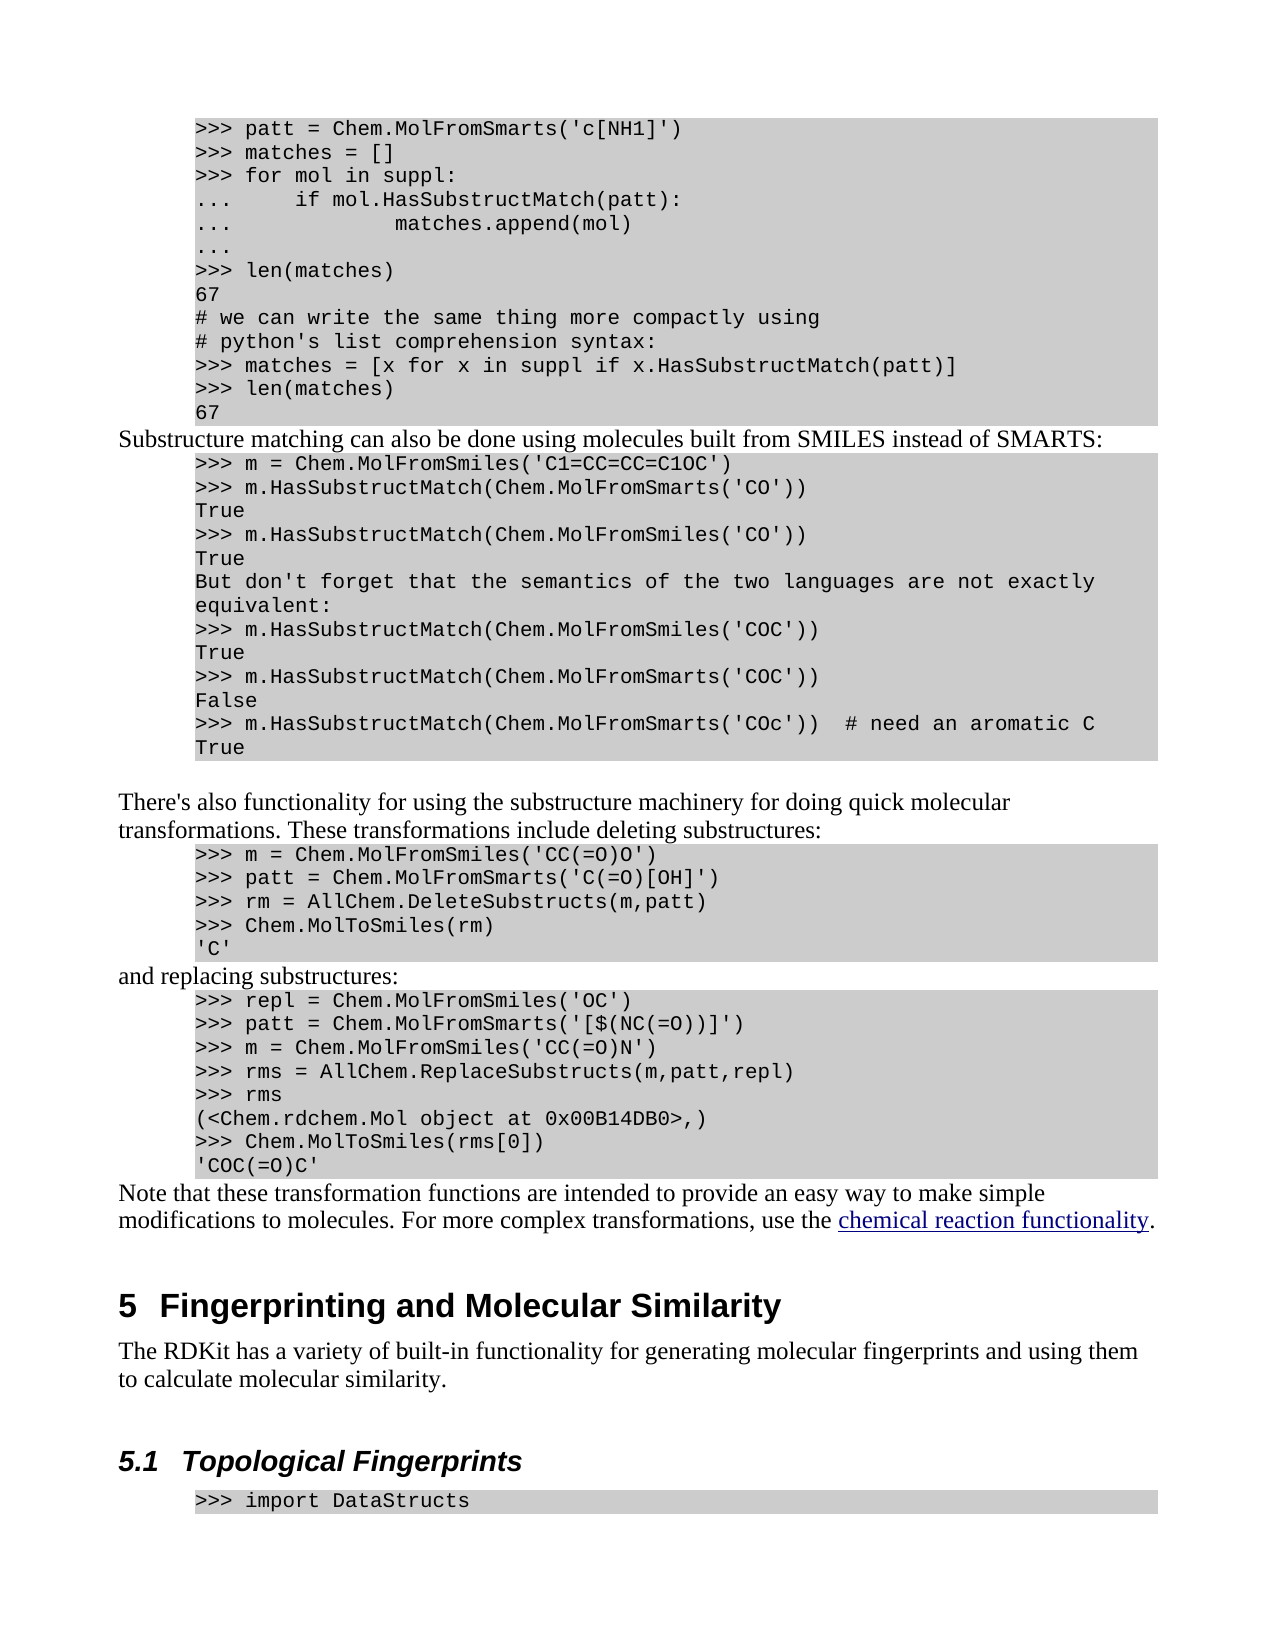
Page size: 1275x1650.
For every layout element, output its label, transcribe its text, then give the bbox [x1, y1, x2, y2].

text 67 [195, 284, 1158, 307]
text >>> m.HasSubstructMatch(Chem.MolFromSmarts('COc')) # need an aromatic C [195, 713, 1158, 737]
text >>> Chem.MolToSmiles(rms[0]) [195, 1132, 1158, 1155]
text # we can write the same thing more compactly using [195, 307, 1158, 331]
text >>> m.HasSubstructMatch(Chem.MolFromSmarts('COC')) [195, 666, 1158, 690]
text # python's list comprehension syntax: [195, 331, 1158, 354]
text >>> repl = Chem.MolFromSmiles('OC') [195, 990, 1158, 1013]
text 'C' [195, 938, 1158, 962]
text The RDKit has a variety of built-in functionality for generating molecular fingerprints and using them to calculate molecular similarity. [118, 1337, 1157, 1392]
text ... [195, 236, 1158, 260]
text >>> rm = AllChem.DeleteSubstructs(m,patt) [195, 891, 1158, 915]
text False [195, 690, 1158, 713]
text True [195, 642, 1158, 666]
text But don't forget that the semantics of the two languages are not exactly equivalent: [195, 571, 1158, 619]
text ... if mol.HasSubstructMatch(patt): [195, 189, 1158, 213]
text >>> m = Chem.MolFromSmiles('C1=CC=CC=C1OC') [195, 453, 1158, 477]
text >>> m.HasSubstructMatch(Chem.MolFromSmarts('CO')) [195, 477, 1158, 501]
text Note that these transformation functions are intended to provide an easy way to make simple modifications to molecules. For more complex transformations, use the chemical reaction functionality. [118, 1179, 1157, 1234]
text 'COC(=O)C' [195, 1155, 1158, 1179]
text and replacing substructures: [118, 962, 1157, 990]
text >>> patt = Chem.MolFromSmarts('c[NH1]') [195, 118, 1158, 142]
subtitle Topological Fingerprints [118, 1445, 1157, 1478]
text True [195, 548, 1158, 571]
text (<Chem.rdchem.Mol object at 0x00B14DB0>,) [195, 1108, 1158, 1132]
text >>> m.HasSubstructMatch(Chem.MolFromSmiles('COC')) [195, 619, 1158, 642]
text >>> import DataStructs [195, 1490, 1158, 1514]
text >>> matches = [x for x in suppl if x.HasSubstructMatch(patt)] [195, 354, 1158, 378]
text There's also functionality for using the substructure machinery for doing quick molecular transformations. These transformations include deleting substructures: [118, 788, 1157, 844]
subtitle Fingerprinting and Molecular Similarity [118, 1287, 1157, 1324]
text >>> rms [195, 1084, 1158, 1108]
text >>> patt = Chem.MolFromSmarts('[$(NC(=O))]') [195, 1013, 1158, 1037]
text Substructure matching can also be done using molecules built from SMILES instead of SMARTS: [118, 426, 1157, 453]
text >>> rms = AllChem.ReplaceSubstructs(m,patt,repl) [195, 1061, 1158, 1084]
text >>> matches = [] [195, 142, 1158, 165]
text >>> m = Chem.MolFromSmiles('CC(=O)O') [195, 844, 1158, 867]
text >>> len(matches) [195, 260, 1158, 284]
text ... matches.append(mol) [195, 213, 1158, 236]
text >>> m.HasSubstructMatch(Chem.MolFromSmiles('CO')) [195, 524, 1158, 548]
text >>> len(matches) [195, 378, 1158, 402]
text True [195, 737, 1158, 761]
text True [195, 501, 1158, 524]
text >>> m = Chem.MolFromSmiles('CC(=O)N') [195, 1037, 1158, 1061]
text >>> Chem.MolToSmiles(rm) [195, 915, 1158, 938]
text 67 [195, 402, 1158, 426]
text >>> patt = Chem.MolFromSmarts('C(=O)[OH]') [195, 867, 1158, 891]
text >>> for mol in suppl: [195, 165, 1158, 189]
